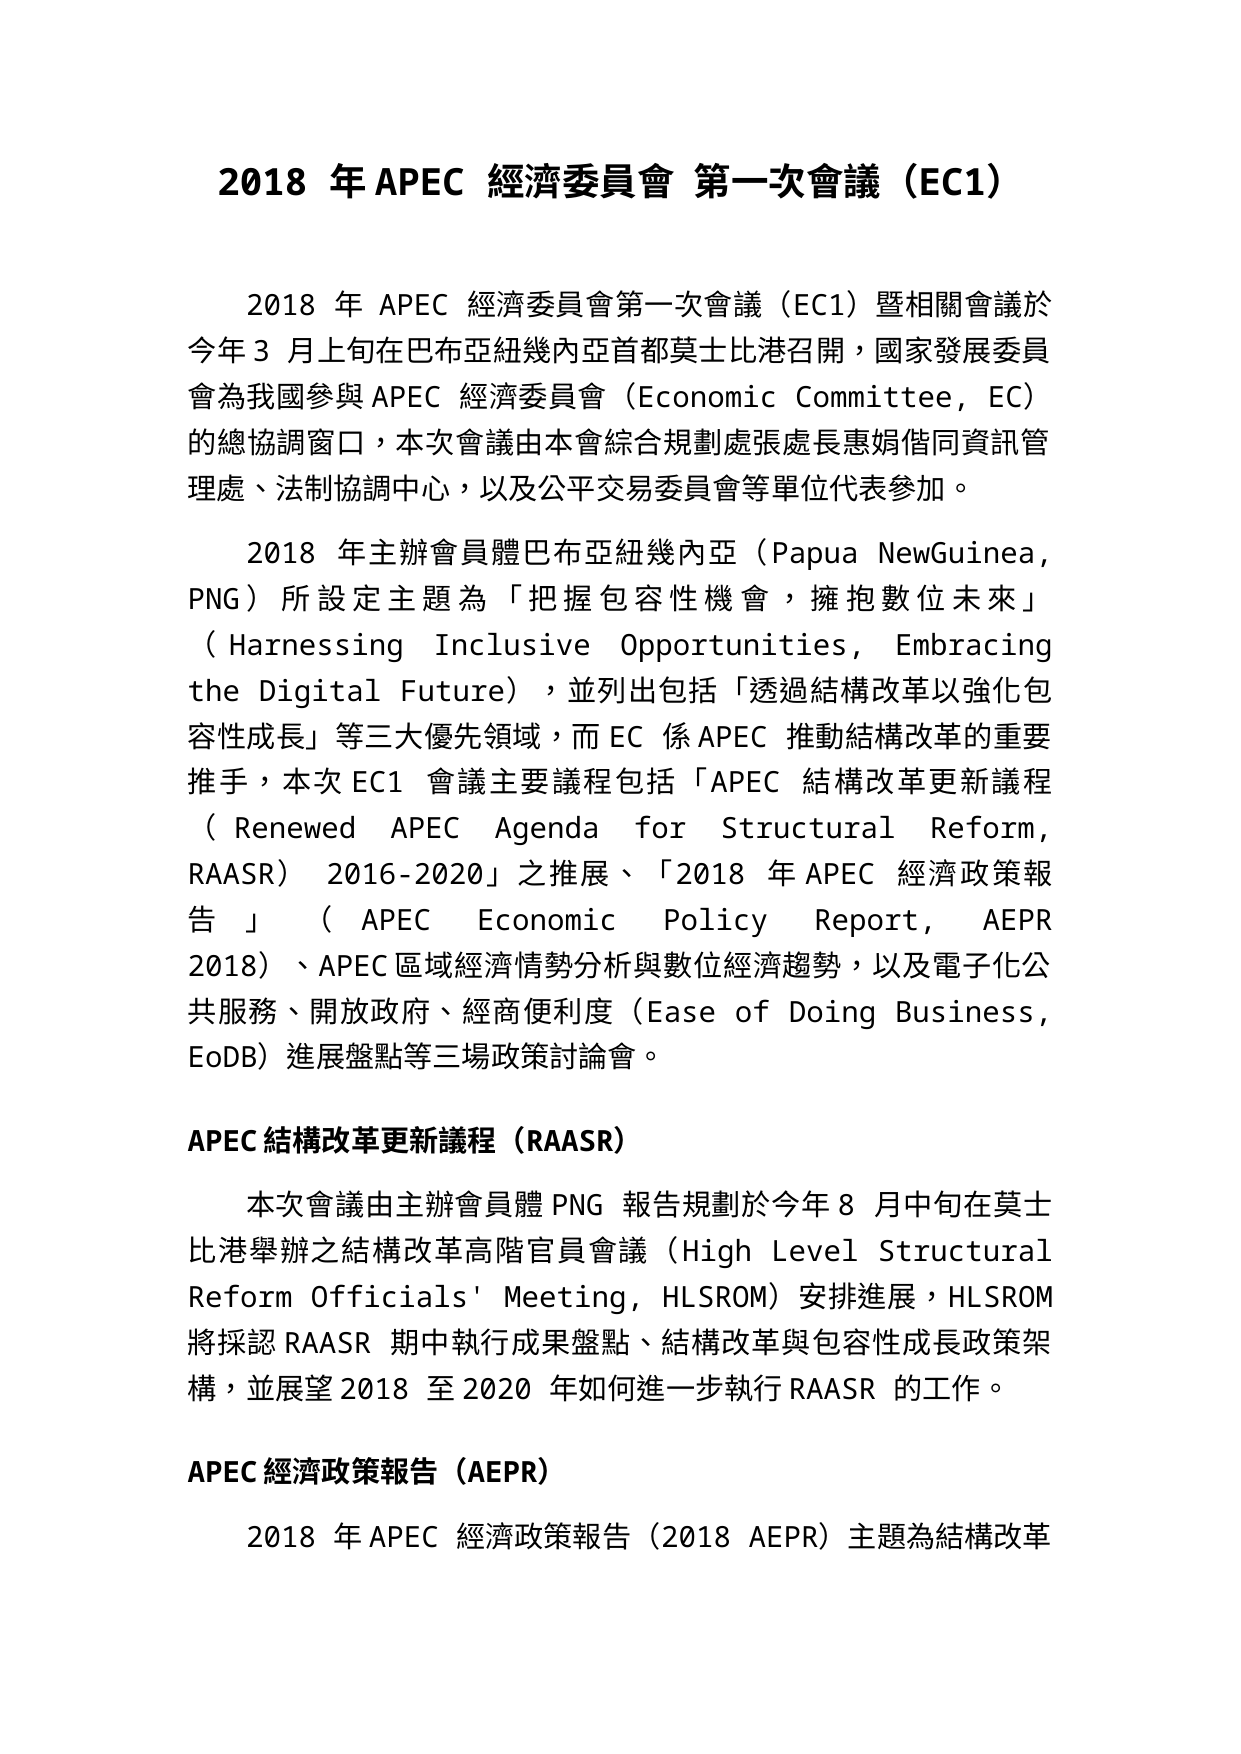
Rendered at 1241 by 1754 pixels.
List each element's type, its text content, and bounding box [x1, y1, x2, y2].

text 2018 年APEC 經濟委員會 第一次會議（EC1） [187, 158, 1053, 204]
text 本次會議由主辦會員體PNG 報告規劃於今年8 月中旬在莫士比港舉辦之結構改革高階官員會議（High Level Structural Reform Officials' Meeting, HLSROM）安排進展，HLSROM 將採認RAASR 期中執行成果盤點、結構改革與包容性成長政策架構，並展望2018 至2020 年如何進一步執行RAASR 的工作。 [187, 1179, 1053, 1408]
text 2018 年主辦會員體巴布亞紐幾內亞（Papua NewGuinea, PNG）所設定主題為「把握包容性機會，擁抱數位未來」（Harnessing Inclusive Opportunities, Embracing the Digital Future），並列出包括「透過結構改革以強化包容性成長」等三大優先領域，而EC 係APEC 推動結構改革的重要推手，本次EC1 會議主要議程包括「APEC 結構改革更新議程（Renewed APEC Agenda for Structural Reform, RAASR） 2016-2020」之推展、「2018 年APEC 經濟政策報告」（APEC Economic Policy Report, AEPR 2018）、APEC區域經濟情勢分析與數位經濟趨勢，以及電子化公共服務、開放政府、經商便利度（Ease of Doing Business, EoDB）進展盤點等三場政策討論會。 [187, 527, 1053, 1077]
text APEC經濟政策報告（AEPR） [187, 1446, 1053, 1492]
text 2018 年APEC 經濟政策報告（2018 AEPR）主題為結構改革 [187, 1510, 1053, 1556]
text 2018 年 APEC 經濟委員會第一次會議（EC1）暨相關會議於今年3 月上旬在巴布亞紐幾內亞首都莫士比港召開，國家發展委員會為我國參與APEC 經濟委員會（Economic Committee, EC）的總協調窗口，本次會議由本會綜合規劃處張處長惠娟偕同資訊管理處、法制協調中心，以及公平交易委員會等單位代表參加。 [187, 279, 1053, 508]
text APEC結構改革更新議程（RAASR） [187, 1114, 1053, 1160]
